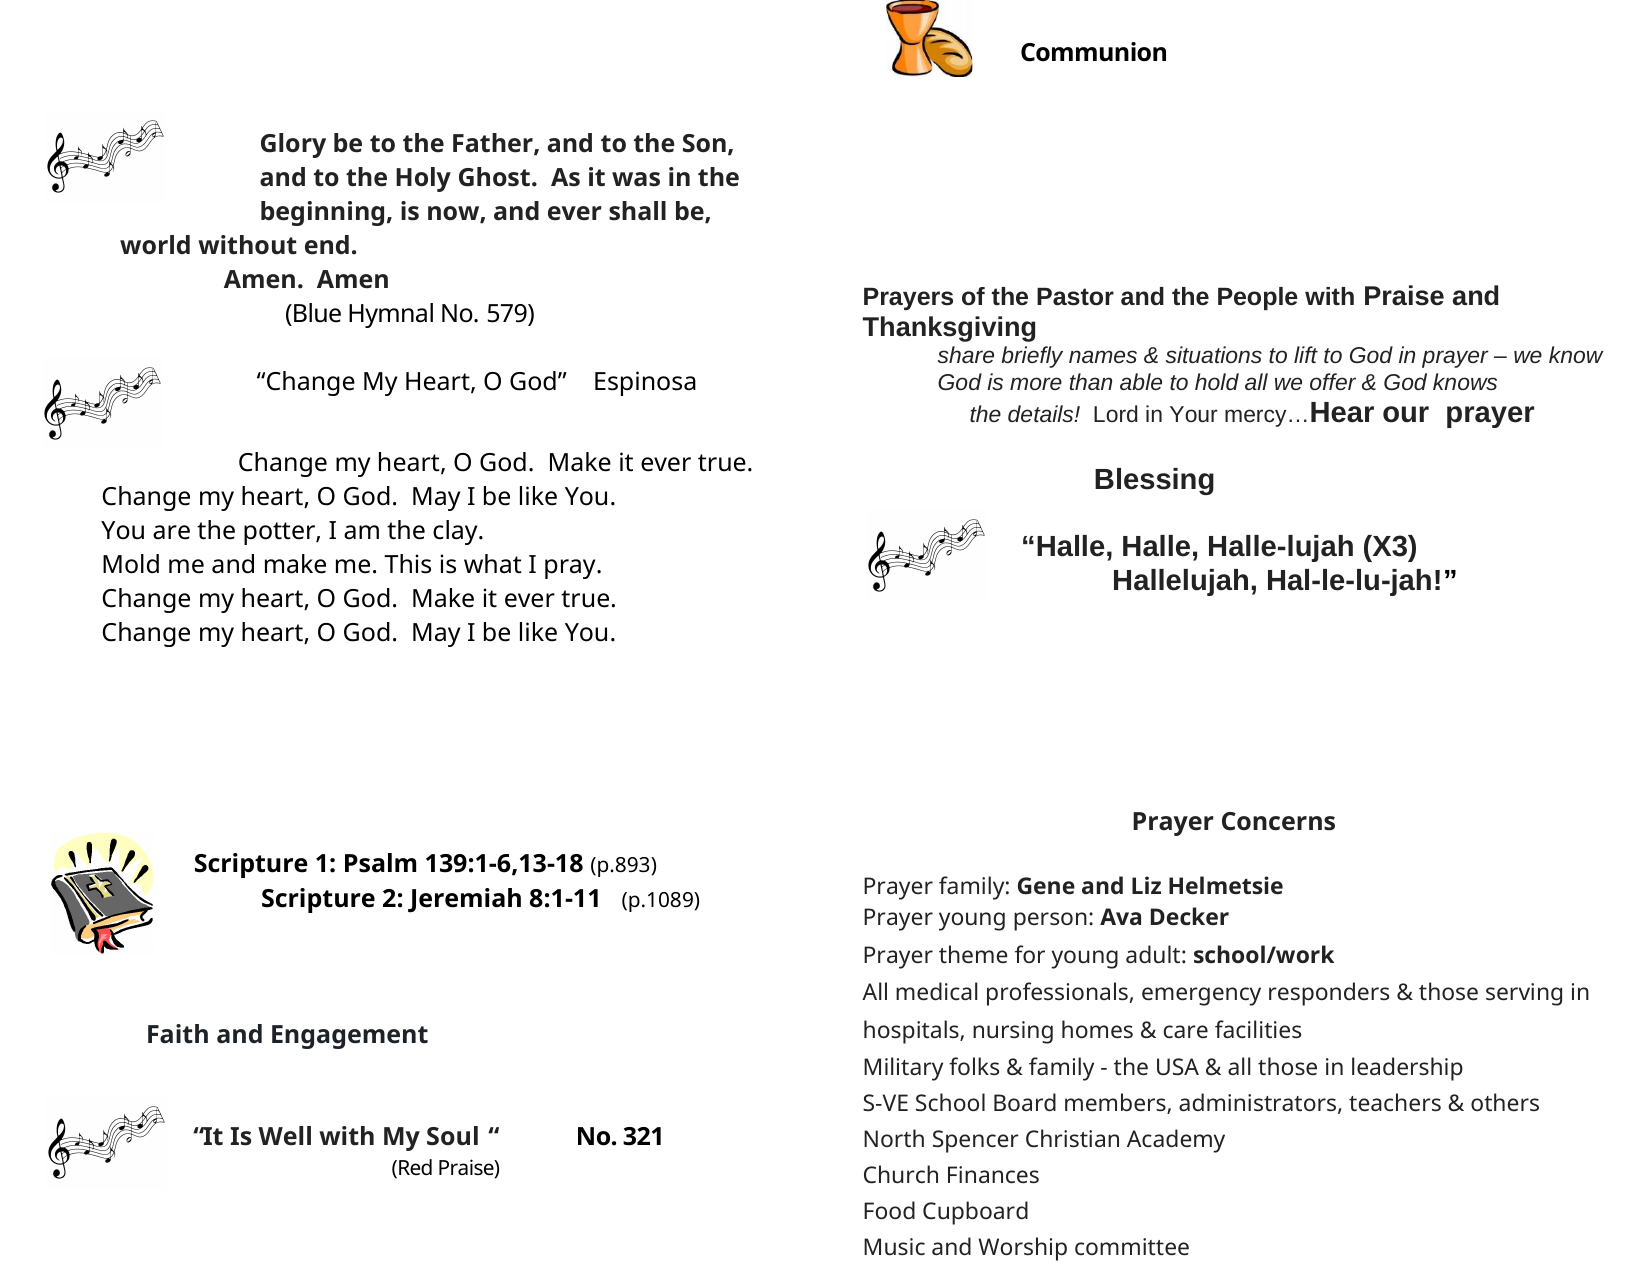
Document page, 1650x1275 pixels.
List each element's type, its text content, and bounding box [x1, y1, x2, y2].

picture [866, 509, 987, 602]
text Scripture 1: Psalm 139:1-6,13-18 (p.893) [154, 846, 787, 880]
text Prayer young person: Ava Decker [862, 901, 1605, 933]
picture [46, 1096, 167, 1189]
text “It Is Well with My Soul “ No. 321 [167, 1119, 787, 1153]
picture [886, 0, 973, 77]
list Scripture 2: Jeremiah 8:1-11 (p.1089) [154, 880, 787, 914]
text [862, 0, 886, 77]
text Hallelujah, Hal-le-lu-jah!” [987, 563, 1605, 596]
text Church Finances [862, 1159, 1605, 1190]
text Glory be to the Father, and to the Son, and to the Holy Ghost. As it was in the beginning, is now, and ever shall be, world without end. [120, 126, 787, 262]
picture [50, 831, 154, 955]
picture [42, 357, 163, 450]
text All medical professionals, emergency responders & those serving in hospitals, nursing homes & care facilities [862, 976, 1605, 1045]
text Communion [973, 0, 1605, 77]
text Prayer Concerns [862, 803, 1605, 837]
text (Red Praise) [167, 1153, 787, 1181]
text Change my heart, O God. Make it ever true. [101, 445, 787, 479]
text “Change My Heart, O God” Espinosa [163, 364, 787, 398]
text share briefly names & situations to lift to God in prayer – we know God is more than able to hold all we offer & God knows [937, 342, 1605, 395]
text Music and Worship committee [862, 1231, 1605, 1262]
text Mold me and make me. This is what I pray. [101, 547, 787, 581]
text Military folks & family - the USA & all those in leadership [862, 1051, 1605, 1083]
text Prayers of the Pastor and the People with Praise and Thanksgiving [862, 280, 1605, 342]
text Change my heart, O God. May I be like You. [101, 615, 787, 649]
text Amen. Amen [120, 262, 787, 296]
text North Spencer Christian Academy [862, 1123, 1605, 1154]
text Faith and Engagement [120, 1016, 787, 1051]
text (Blue Hymnal No. 579) [120, 296, 787, 330]
text Blessing [862, 462, 1605, 496]
picture [45, 110, 166, 203]
text Change my heart, O God. May I be like You. [101, 479, 787, 513]
text Prayer family: Gene and Liz Helmetsie [862, 870, 1605, 901]
text the details! Lord in Your mercy…Hear our prayer [937, 395, 1605, 429]
text Change my heart, O God. Make it ever true. [101, 581, 787, 615]
text S-VE School Board members, administrators, teachers & others [862, 1087, 1605, 1118]
text Food Cupboard [862, 1195, 1605, 1226]
text You are the potter, I am the clay. [101, 513, 787, 547]
text “Halle, Halle, Halle-lujah (X3) [987, 529, 1605, 563]
text Prayer theme for young adult: school/work [862, 939, 1605, 970]
